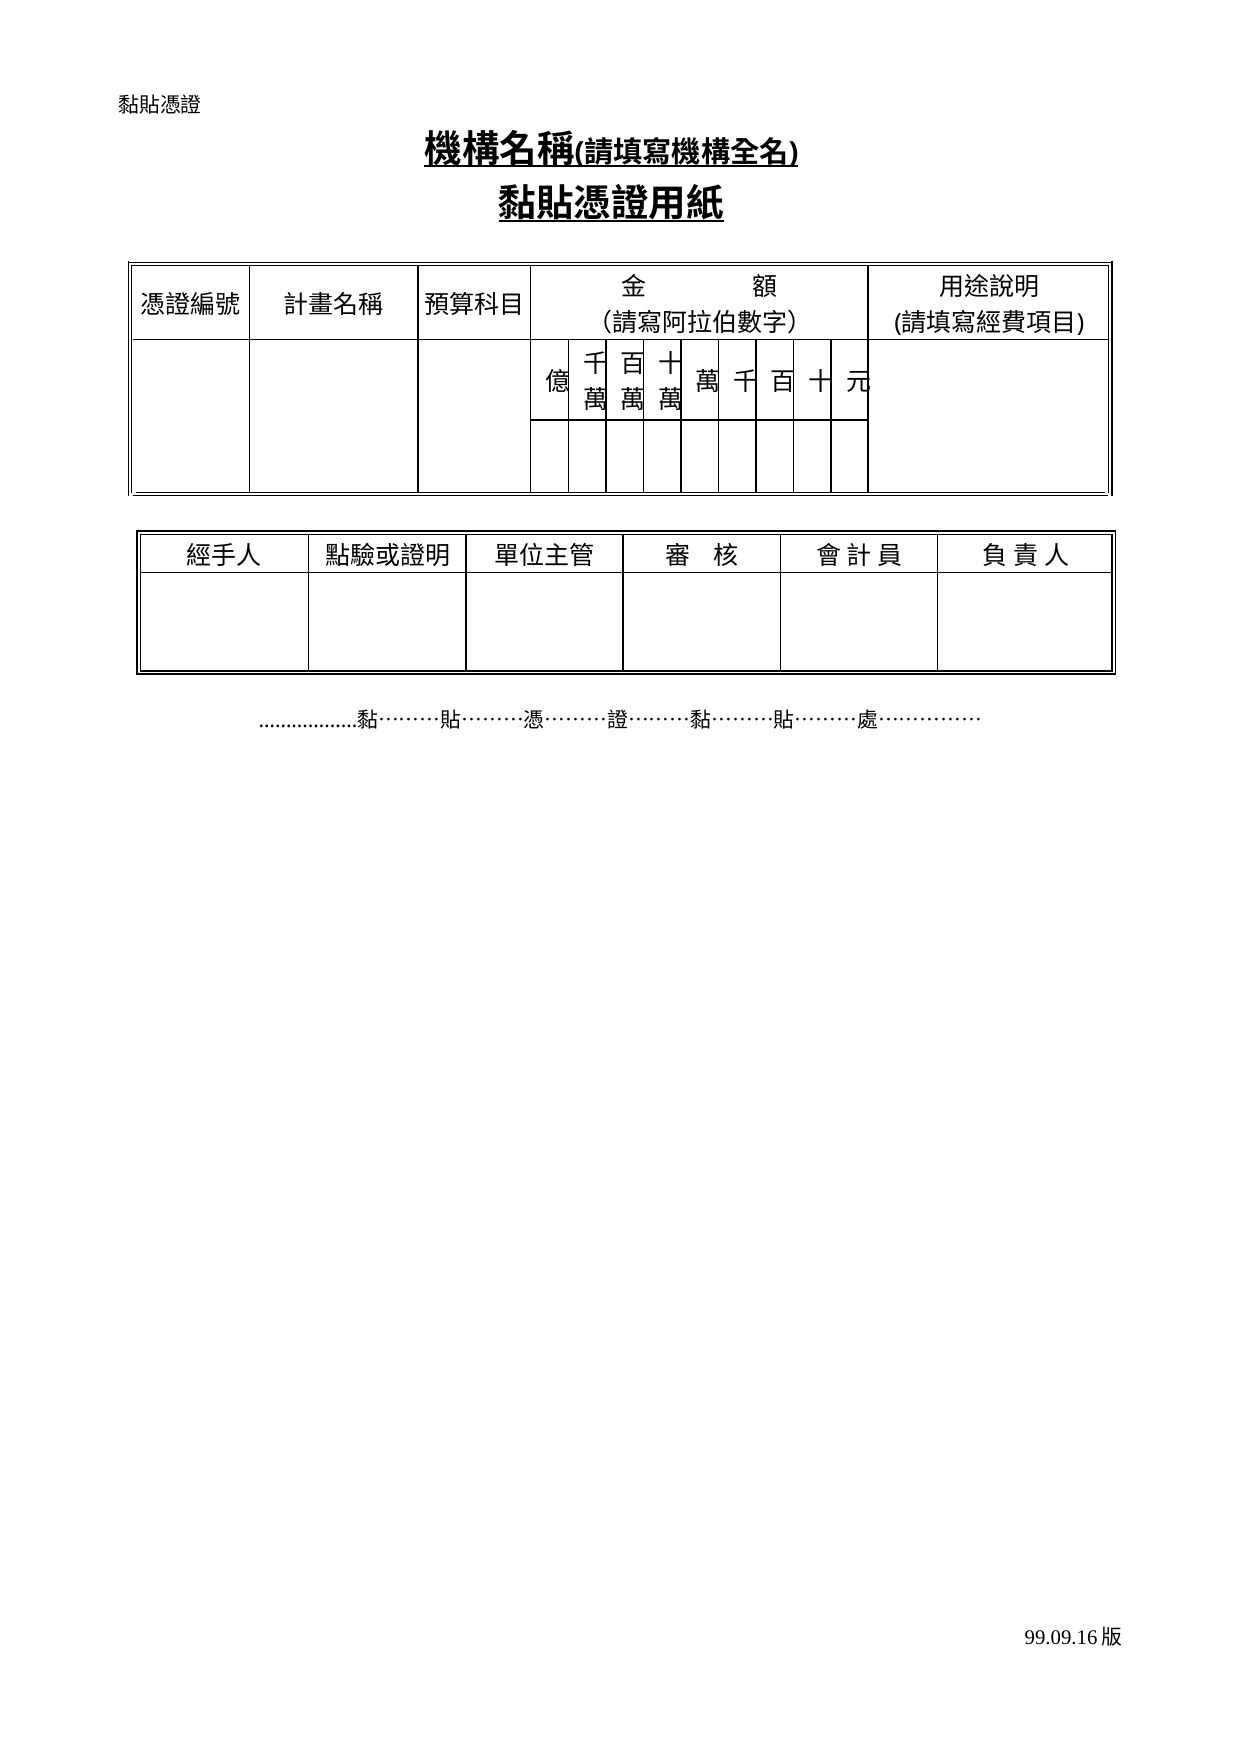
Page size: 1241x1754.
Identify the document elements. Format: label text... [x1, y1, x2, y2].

table_header 憑證編號 [132, 266, 249, 339]
table_cell [832, 421, 867, 492]
text 機構名稱(請填寫機構全名) [100, 119, 1122, 173]
table_cell [794, 421, 830, 492]
table_cell [141, 573, 308, 670]
table_cell [781, 573, 937, 670]
table_cell 元 [832, 340, 867, 419]
table_cell 萬 [682, 340, 718, 419]
table_cell [757, 421, 793, 492]
table_header 點驗或證明 [309, 535, 465, 571]
table_cell [132, 340, 249, 492]
table_cell 十 [794, 340, 830, 419]
table_cell [644, 421, 680, 492]
text 黏貼憑證用紙 [100, 173, 1122, 227]
table_cell [682, 421, 718, 492]
table_header 用途說明 (請填寫經費項目) [869, 266, 1108, 339]
text ………………黏………貼………憑………證………黏………貼………處…………… [77, 703, 1163, 733]
table_cell 億 [531, 340, 568, 419]
table_cell 千萬 [569, 340, 605, 419]
table_cell [569, 421, 605, 492]
table_header 計畫名稱 [250, 266, 417, 339]
table_header 負 責 人 [938, 535, 1111, 571]
table_header 預算科目 [419, 266, 530, 339]
table_cell [607, 421, 643, 492]
table_cell [938, 573, 1111, 670]
table_cell [250, 340, 417, 492]
table_header 審 核 [624, 535, 780, 571]
table_cell [719, 421, 755, 492]
table_cell [531, 421, 568, 492]
table_header 經手人 [141, 535, 308, 571]
table_cell 百 [757, 340, 793, 419]
table_cell [467, 573, 622, 670]
table_cell [624, 573, 780, 670]
table_cell 千 [719, 340, 755, 419]
table_header 金 額 （請寫阿拉伯數字） [531, 266, 867, 339]
table_cell [419, 340, 530, 492]
table_header 單位主管 [467, 535, 622, 571]
table_cell 百萬 [607, 340, 643, 419]
table_cell [869, 340, 1108, 492]
table_header 會 計 員 [781, 535, 937, 571]
table_cell [309, 573, 465, 670]
table_cell 十萬 [644, 340, 680, 419]
